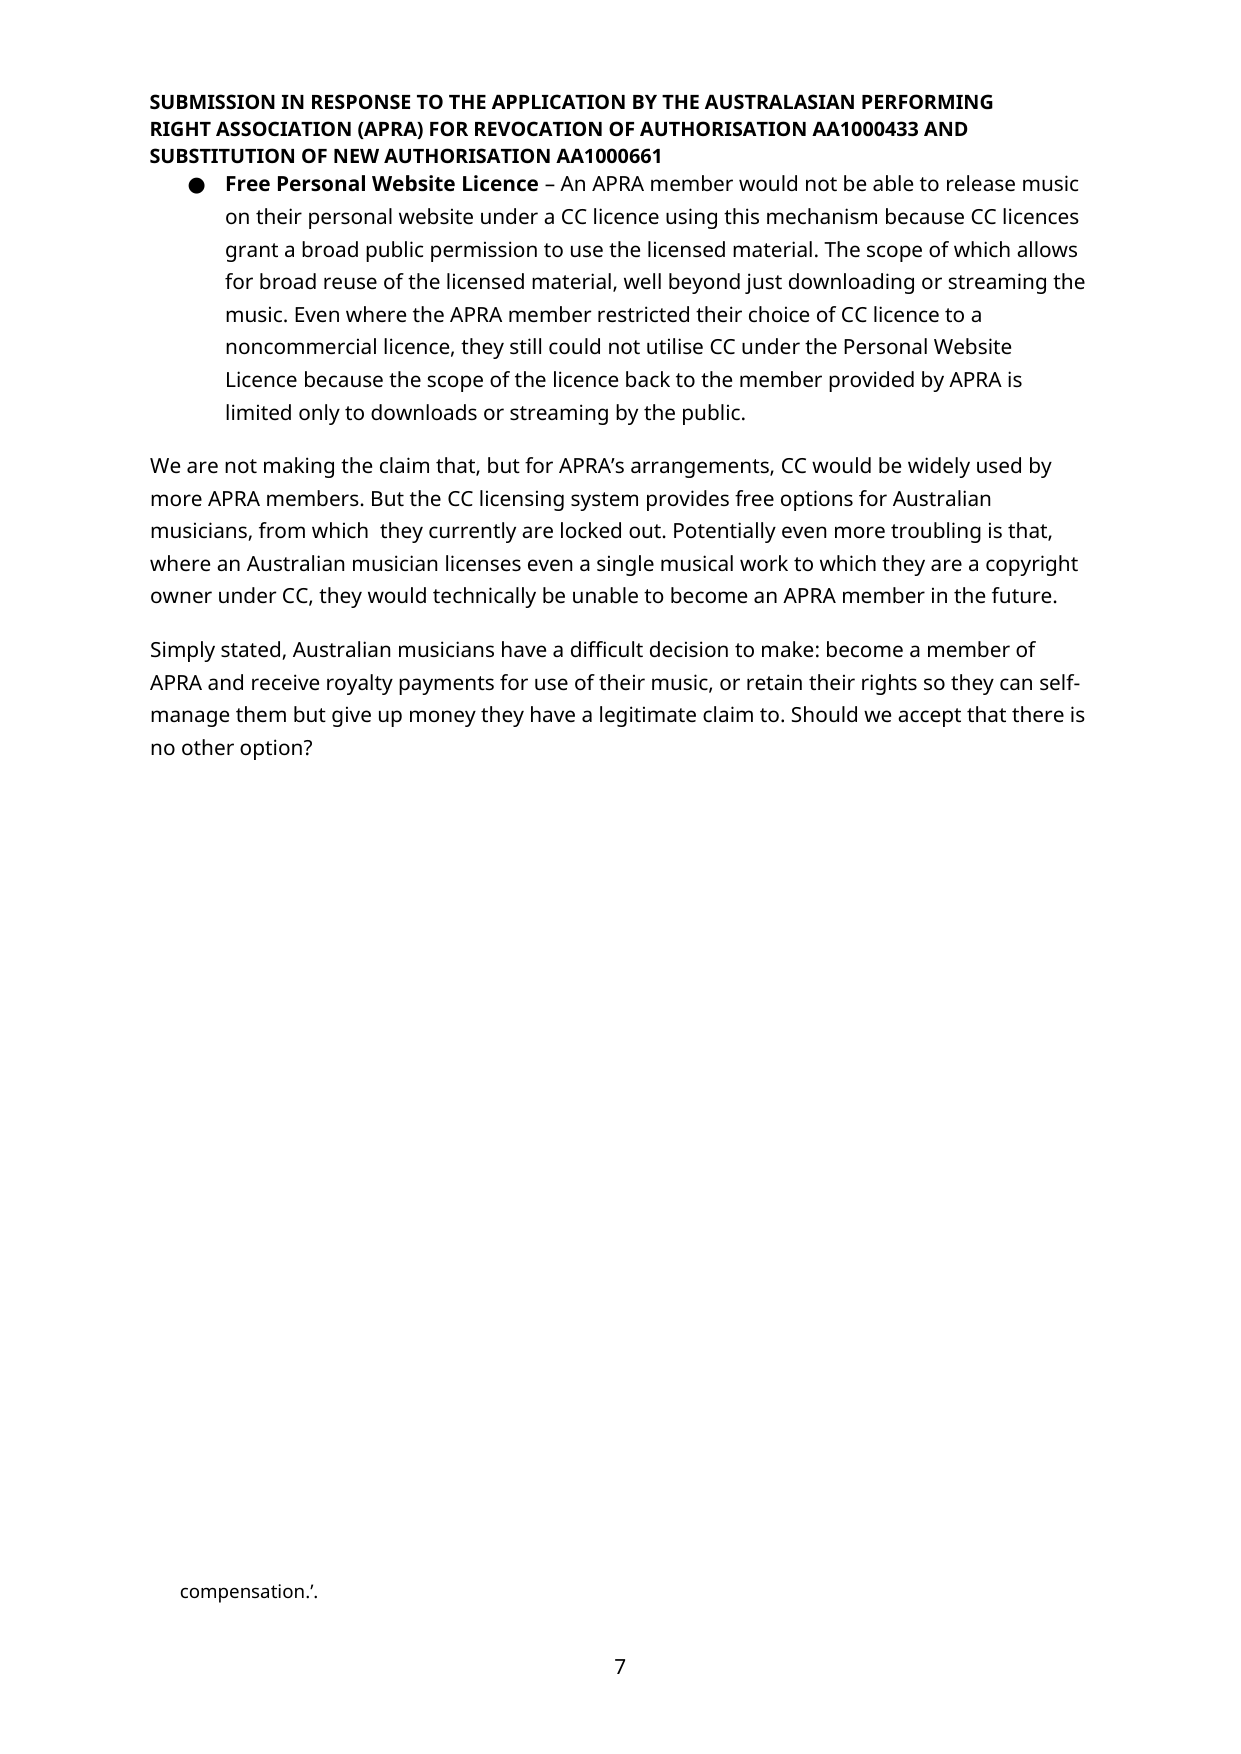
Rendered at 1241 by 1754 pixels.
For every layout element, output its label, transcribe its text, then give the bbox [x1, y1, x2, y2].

list Free Personal Website Licence – An APRA member would not be able to release music on their personal website under a CC licence using this mechanism because CC licences grant a broad public permission to use the licensed material. The scope of which allows for broad reuse of the licensed material, well beyond just downloading or streaming the music. Even where the APRA member restricted their choice of CC licence to a noncommercial licence, they still could not utilise CC under the Personal Website Licence because the scope of the licence back to the member provided by APRA is limited only to downloads or streaming by the public. [187, 169, 1090, 426]
text Simply stated, Australian musicians have a difficult decision to make: become a member of APRA and receive royalty payments for use of their music, or retain their rights so they can self-manage them but give up money they have a legitimate claim to. Should we accept that there is no other option? [150, 635, 1090, 761]
text We are not making the claim that, but for APRA’s arrangements, CC would be widely used by more APRA members. But the CC licensing system provides free options for Australian musicians, from which they currently are locked out. Potentially even more troubling is that, where an Australian musician licenses even a single musical work to which they are a copyright owner under CC, they would technically be unable to become an APRA member in the future. [150, 451, 1090, 610]
list compensation.’. [150, 1578, 1090, 1604]
